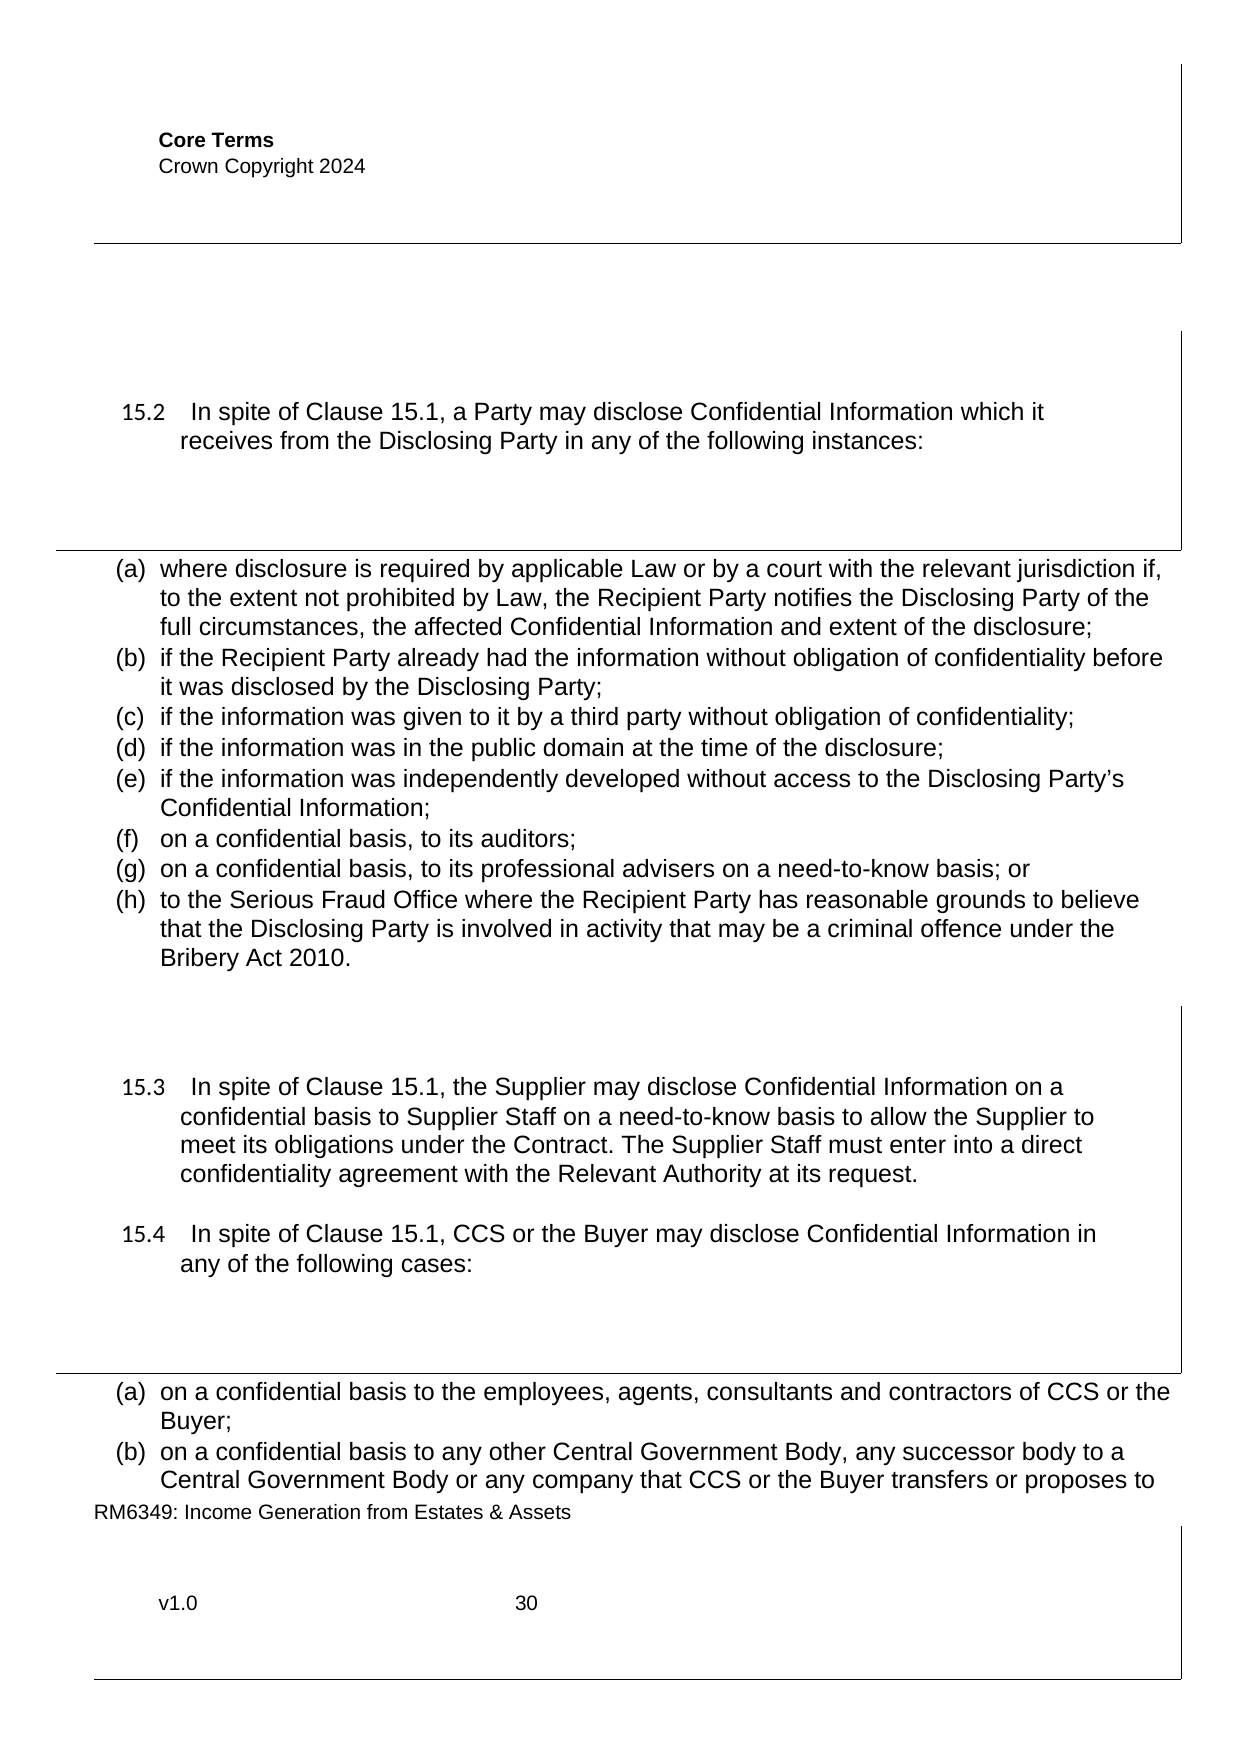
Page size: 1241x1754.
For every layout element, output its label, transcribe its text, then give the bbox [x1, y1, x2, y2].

list on a confidential basis to the employees, agents, consultants and contractors of CCS or the Buyer; [115, 1377, 1181, 1434]
list on a confidential basis, to its professional advisers on a need-to-know basis; or [115, 854, 1181, 883]
list In spite of Clause 15.1, the Supplier may disclose Confidential Information on a confidential basis to Supplier Staff on a need-to-know basis to allow the Supplier to meet its obligations under the Contract. The Supplier Staff must enter into a direct confidentiality agreement with the Relevant Authority at its request. [56, 1006, 1181, 1218]
list on a confidential basis, to its auditors; [115, 823, 1181, 852]
list In spite of Clause 15.1, CCS or the Buyer may disclose Confidential Information in any of the following cases: [56, 1218, 1181, 1373]
list if the information was independently developed without access to the Disclosing Party’s Confidential Information; [115, 764, 1181, 821]
list In spite of Clause 15.1, a Party may disclose Confidential Information which it receives from the Disclosing Party in any of the following instances: [56, 331, 1181, 550]
list if the information was given to it by a third party without obligation of confidentiality; [115, 702, 1181, 731]
list on a confidential basis to any other Central Government Body, any successor body to a Central Government Body or any company that CCS or the Buyer transfers or proposes to [115, 1436, 1181, 1494]
list to the Serious Fraud Office where the Recipient Party has reasonable grounds to believe that the Disclosing Party is involved in activity that may be a criminal offence under the Bribery Act 2010. [115, 885, 1181, 971]
list if the Recipient Party already had the information without obligation of confidentiality before it was disclosed by the Disclosing Party; [115, 643, 1181, 700]
list if the information was in the public domain at the time of the disclosure; [115, 733, 1181, 762]
list where disclosure is required by applicable Law or by a court with the relevant jurisdiction if, to the extent not prohibited by Law, the Recipient Party notifies the Disclosing Party of the full circumstances, the affected Confidential Information and extent of the disclosure; [115, 554, 1181, 641]
